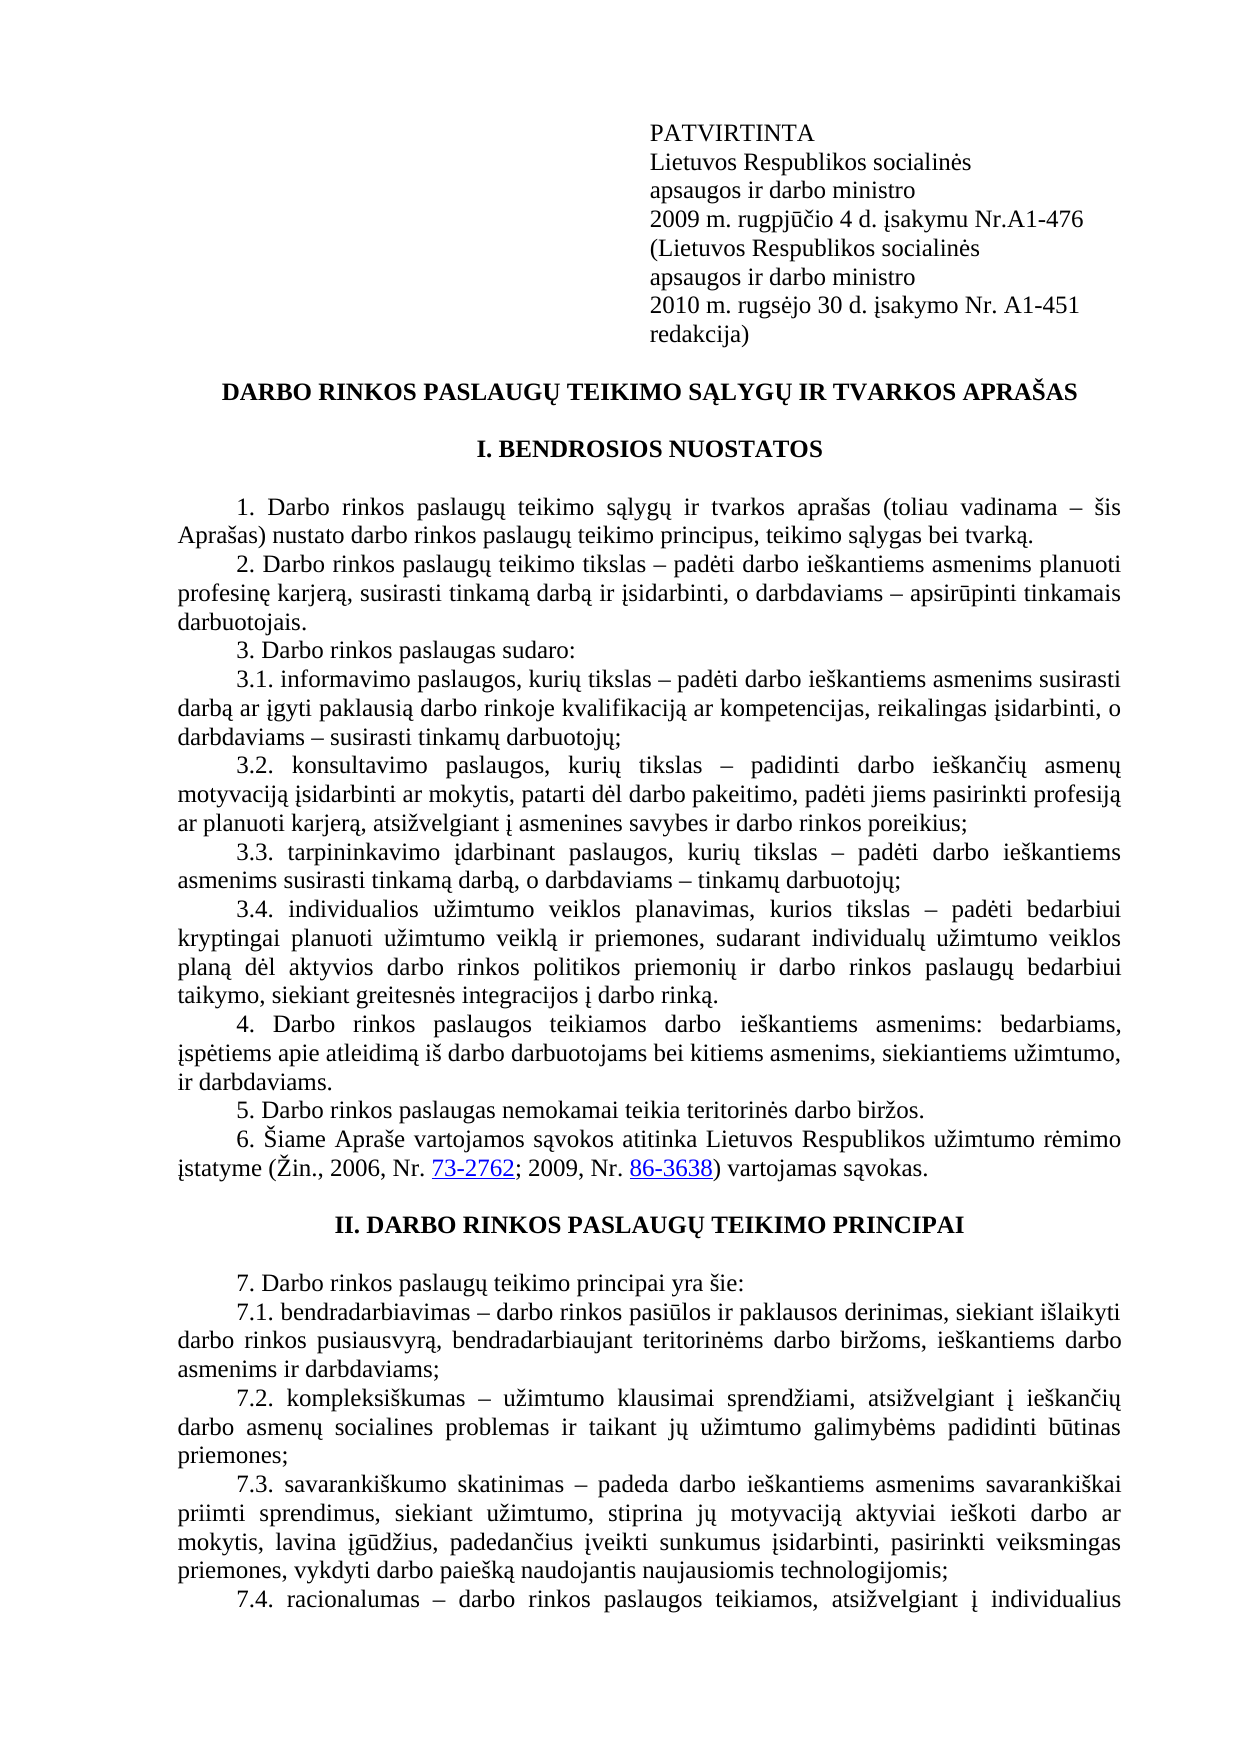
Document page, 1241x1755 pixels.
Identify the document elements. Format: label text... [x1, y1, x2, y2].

text 6. Šiame Apraše vartojamos sąvokos atitinka Lietuvos Respublikos užimtumo rėmimo įstatyme (Žin., 2006, Nr. 73-2762; 2009, Nr. 86-3638) vartojamas sąvokas. [177, 1124, 1122, 1182]
text 2010 m. rugsėjo 30 d. įsakymo Nr. A1-451 [649, 291, 1122, 319]
text apsaugos ir darbo ministro [649, 262, 1122, 291]
text 5. Darbo rinkos paslaugas nemokamai teikia teritorinės darbo biržos. [177, 1096, 1122, 1124]
text I. BENDROSIOS NUOSTATOS [177, 434, 1122, 463]
text 3.2. konsultavimo paslaugos, kurių tikslas – padidinti darbo ieškančių asmenų motyvaciją įsidarbinti ar mokytis, patarti dėl darbo pakeitimo, padėti jiems pasirinkti profesiją ar planuoti karjerą, atsižvelgiant į asmenines savybes ir darbo rinkos poreikius; [177, 751, 1122, 837]
text apsaugos ir darbo ministro [649, 176, 1122, 204]
text 7. Darbo rinkos paslaugų teikimo principai yra šie: [177, 1268, 1122, 1297]
text 2. Darbo rinkos paslaugų teikimo tikslas – padėti darbo ieškantiems asmenims planuoti profesinę karjerą, susirasti tinkamą darbą ir įsidarbinti, o darbdaviams – apsirūpinti tinkamais darbuotojais. [177, 549, 1122, 636]
text redakcija) [649, 319, 1122, 348]
text 3.4. individualios užimtumo veiklos planavimas, kurios tikslas – padėti bedarbiui kryptingai planuoti užimtumo veiklą ir priemones, sudarant individualų užimtumo veiklos planą dėl aktyvios darbo rinkos politikos priemonių ir darbo rinkos paslaugų bedarbiui taikymo, siekiant greitesnės integracijos į darbo rinką. [177, 894, 1122, 1009]
text Lietuvos Respublikos socialinės [649, 147, 1122, 176]
text 3.1. informavimo paslaugos, kurių tikslas – padėti darbo ieškantiems asmenims susirasti darbą ar įgyti paklausią darbo rinkoje kvalifikaciją ar kompetencijas, reikalingas įsidarbinti, o darbdaviams – susirasti tinkamų darbuotojų; [177, 664, 1122, 751]
text 3. Darbo rinkos paslaugas sudaro: [177, 636, 1122, 664]
text 7.2. kompleksiškumas – užimtumo klausimai sprendžiami, atsižvelgiant į ieškančių darbo asmenų socialines problemas ir taikant jų užimtumo galimybėms padidinti būtinas priemones; [177, 1383, 1122, 1469]
text 3.3. tarpininkavimo įdarbinant paslaugos, kurių tikslas – padėti darbo ieškantiems asmenims susirasti tinkamą darbą, o darbdaviams – tinkamų darbuotojų; [177, 837, 1122, 894]
text 7.4. racionalumas – darbo rinkos paslaugos teikiamos, atsižvelgiant į individualius [177, 1584, 1122, 1613]
text 1. Darbo rinkos paslaugų teikimo sąlygų ir tvarkos aprašas (toliau vadinama – šis Aprašas) nustato darbo rinkos paslaugų teikimo principus, teikimo sąlygas bei tvarką. [177, 492, 1122, 549]
text 4. Darbo rinkos paslaugos teikiamos darbo ieškantiems asmenims: bedarbiams, įspėtiems apie atleidimą iš darbo darbuotojams bei kitiems asmenims, siekiantiems užimtumo, ir darbdaviams. [177, 1009, 1122, 1096]
text 7.1. bendradarbiavimas – darbo rinkos pasiūlos ir paklausos derinimas, siekiant išlaikyti darbo rinkos pusiausvyrą, bendradarbiaujant teritorinėms darbo biržoms, ieškantiems darbo asmenims ir darbdaviams; [177, 1297, 1122, 1383]
text (Lietuvos Respublikos socialinės [649, 233, 1122, 262]
text PATVIRTINTA [649, 118, 1122, 147]
text darbo rinkos PASLAUGŲ TEIKIMO SĄLYGŲ IR TVARKOS APRAŠAS [177, 377, 1122, 406]
text II. DARBO RINKOS PASLAUGŲ TEIKIMO PRINCIPAI [177, 1211, 1122, 1239]
text 7.3. savarankiškumo skatinimas – padeda darbo ieškantiems asmenims savarankiškai priimti sprendimus, siekiant užimtumo, stiprina jų motyvaciją aktyviai ieškoti darbo ar mokytis, lavina įgūdžius, padedančius įveikti sunkumus įsidarbinti, pasirinkti veiksmingas priemones, vykdyti darbo paiešką naudojantis naujausiomis technologijomis; [177, 1469, 1122, 1584]
text 2009 m. rugpjūčio 4 d. įsakymu Nr.A1-476 [649, 204, 1122, 233]
